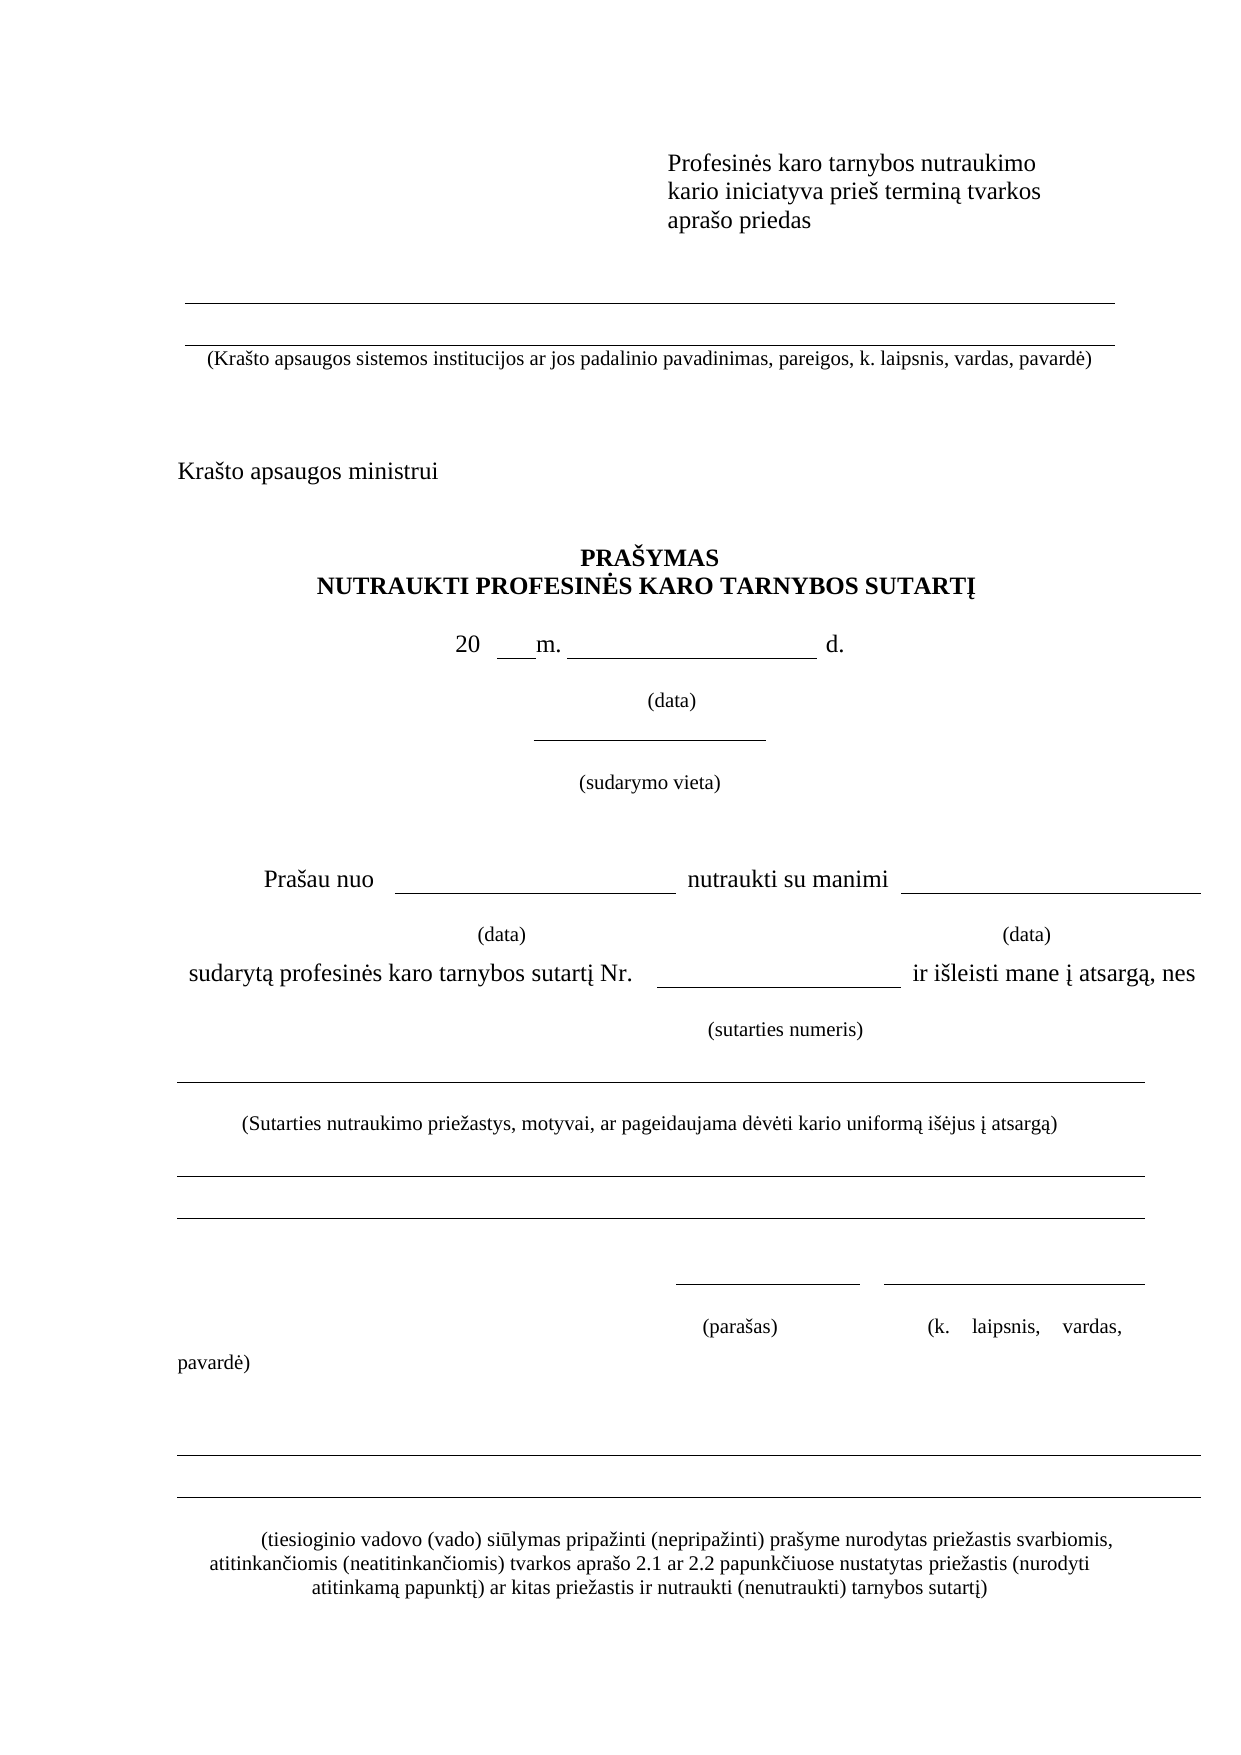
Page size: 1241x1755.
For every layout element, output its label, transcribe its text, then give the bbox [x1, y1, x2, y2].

text kario iniciatyva prieš terminą tvarkos [177, 176, 1122, 205]
text (sutarties numeris) [177, 1017, 1122, 1041]
text (Sutarties nutraukimo priežastys, motyvai, ar pageidaujama dėvėti kario uniformą išėjus į atsargą) [177, 1111, 1122, 1135]
table_header [185, 263, 1115, 303]
text (tiesioginio vadovo (vado) siūlymas pripažinti (nepripažinti) prašyme nurodytas priežastis svarbiomis, atitinkančiomis (neatitinkančiomis) tvarkos aprašo 2.1 ar 2.2 papunkčiuose nustatytas priežastis (nurodyti atitinkamą papunktį) ar kitas priežastis ir nutraukti (nenutraukti) tarnybos sutartį) [177, 1527, 1122, 1599]
table_header [177, 1041, 1145, 1082]
table_header m. [536, 629, 567, 658]
table_header [567, 629, 817, 658]
table_header sudarytą profesinės karo tarnybos sutartį Nr. [177, 946, 657, 987]
table_header ir išleisti mane į atsargą, nes [901, 946, 1220, 987]
text (sudarymo vieta) [177, 770, 1122, 794]
table_header [177, 1414, 1201, 1455]
text Profesinės karo tarnybos nutraukimo [177, 148, 1122, 176]
table_header [395, 852, 676, 892]
text Krašto apsaugos ministrui [177, 456, 1122, 485]
table_header Prašau nuo [177, 852, 395, 892]
text aprašo priedas [177, 205, 1122, 234]
table_cell [185, 304, 1115, 345]
table_header nutraukti su manimi [676, 852, 901, 892]
table_cell [177, 1456, 1201, 1497]
table_cell [177, 1177, 1145, 1218]
text (data) [177, 687, 1122, 712]
table_header [657, 946, 901, 987]
table_header [884, 1255, 1145, 1284]
text NUTRAUKTI profesinės karo tarnybos sutartĮ [177, 571, 1122, 600]
table_header [676, 1255, 860, 1284]
table_header [901, 852, 1201, 892]
table_header [534, 712, 766, 740]
table_header d. [817, 629, 844, 658]
table_header [497, 629, 536, 658]
table_header 20 [455, 629, 497, 658]
text (Krašto apsaugos sistemos institucijos ar jos padalinio pavadinimas, pareigos, k. laipsnis, vardas, pavardė) [177, 346, 1122, 370]
table_header [177, 1135, 1145, 1176]
table_header [860, 1255, 884, 1284]
text (data) (data) [177, 922, 1122, 946]
text PRAŠYMAS [177, 543, 1122, 571]
text (parašas) (k. laipsnis, vardas, pavardė) [177, 1313, 1122, 1374]
